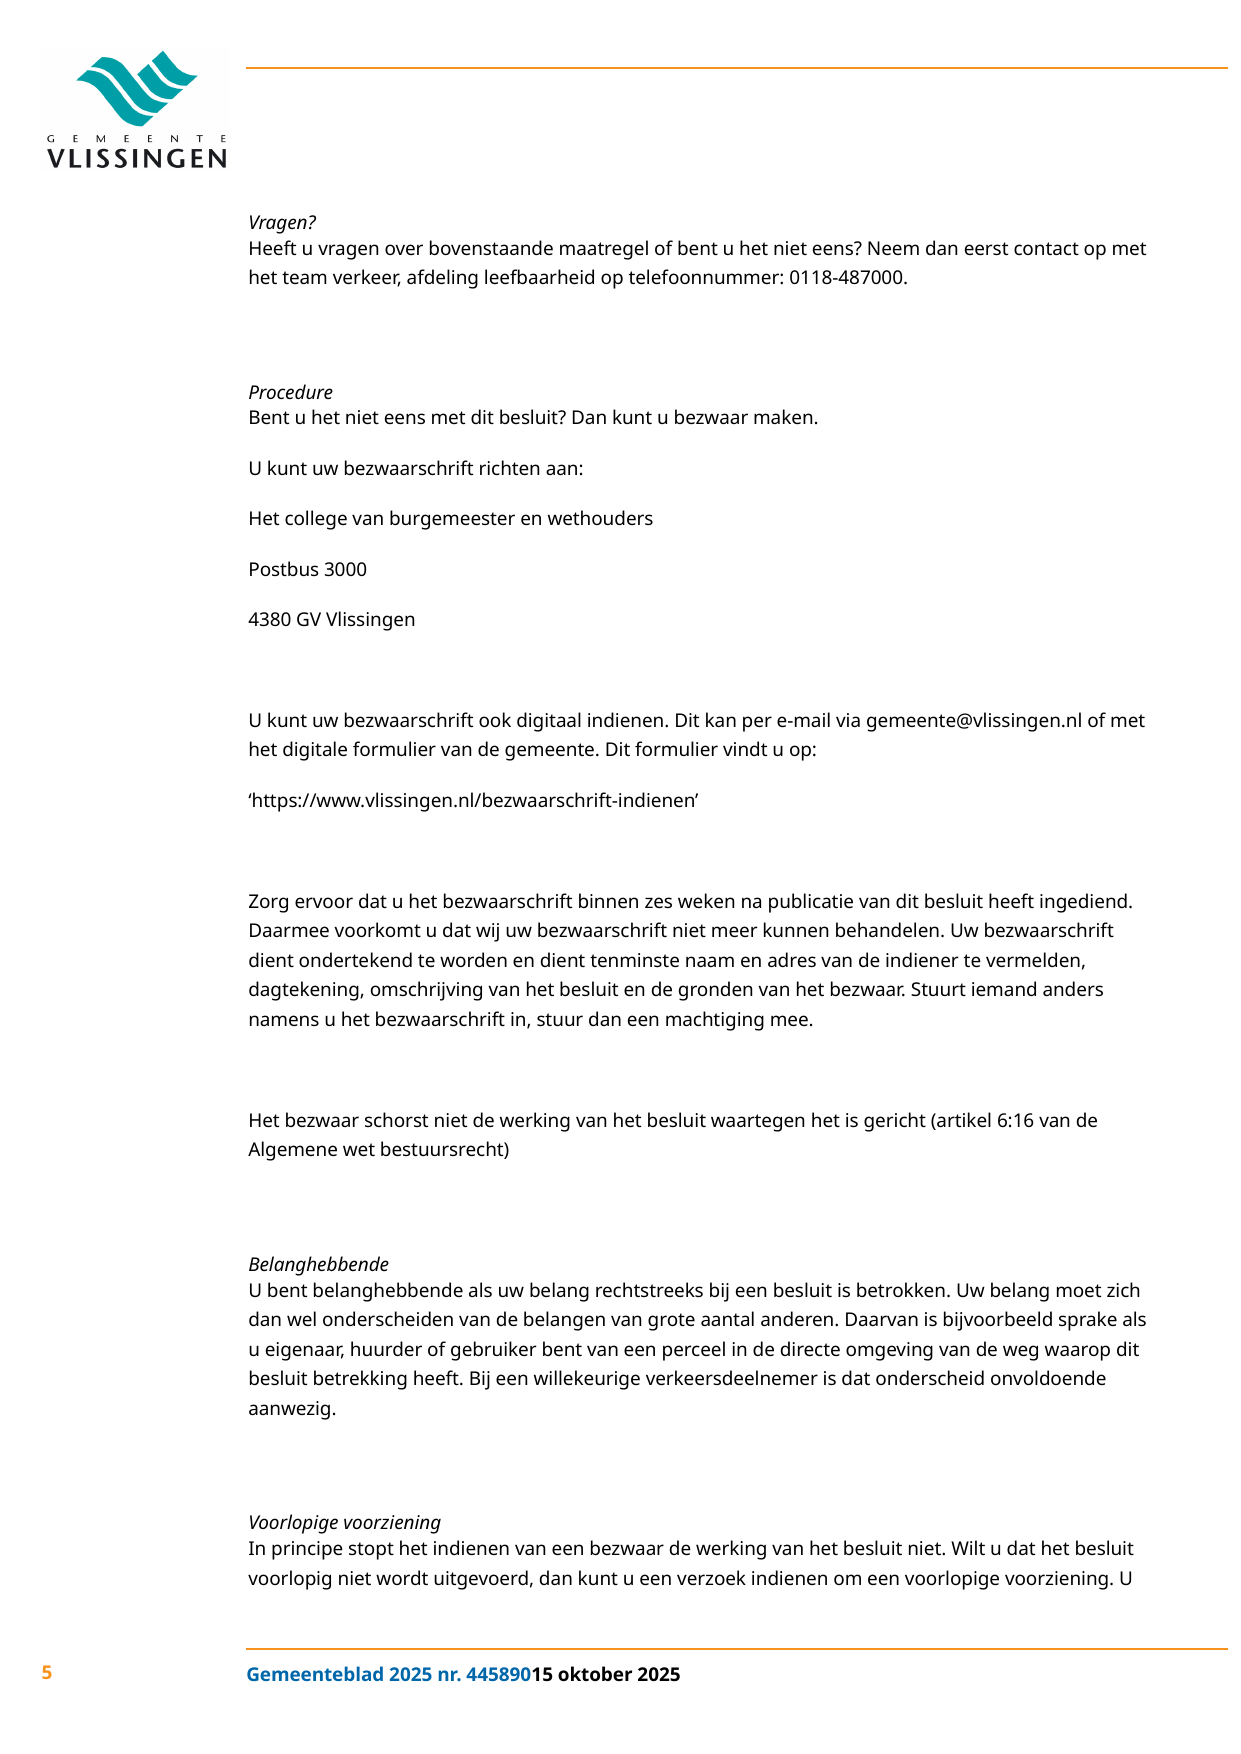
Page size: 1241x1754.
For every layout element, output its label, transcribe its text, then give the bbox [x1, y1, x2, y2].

text U bent belanghebbende als uw belang rechtstreeks bij een besluit is betrokken. Uw belang moet zich dan wel onderscheiden van de belangen van grote aantal anderen. Daarvan is bijvoorbeeld sprake als u eigenaar, huurder of gebruiker bent van een perceel in de directe omgeving van de weg waarop dit besluit betrekking heeft. Bij een willekeurige verkeersdeelnemer is dat onderscheid onvoldoende aanwezig. [248, 1277, 1152, 1421]
text U kunt uw bezwaarschrift ook digitaal indienen. Dit kan per e-mail via gemeente@vlissingen.nl of met het digitale formulier van de gemeente. Dit formulier vindt u op: [248, 707, 1152, 762]
text Bent u het niet eens met dit besluit? Dan kunt u bezwaar maken. [248, 404, 1152, 430]
text In principe stopt het indienen van een bezwaar de werking van het besluit niet. Wilt u dat het besluit voorlopig niet wordt uitgevoerd, dan kunt u een verzoek indienen om een voorlopige voorziening. U [248, 1535, 1152, 1591]
text 4380 GV Vlissingen [248, 606, 1152, 632]
text Het bezwaar schorst niet de werking van het besluit waartegen het is gericht (artikel 6:16 van de Algemene wet bestuursrecht) [248, 1107, 1152, 1162]
text Procedure [248, 379, 1152, 404]
picture [41, 47, 231, 172]
text Heeft u vragen over bovenstaande maatregel of bent u het niet eens? Neem dan eerst contact op met het team verkeer, afdeling leefbaarheid op telefoonnummer: 0118-487000. [248, 235, 1152, 290]
text Postbus 3000 [248, 556, 1152, 582]
text U kunt uw bezwaarschrift richten aan: [248, 455, 1152, 481]
text Vragen? [248, 209, 1152, 235]
text ‘https://www.vlissingen.nl/bezwaarschrift-indienen’ [248, 787, 1152, 813]
text Voorlopige voorziening [248, 1509, 1152, 1535]
text Zorg ervoor dat u het bezwaarschrift binnen zes weken na publicatie van dit besluit heeft ingediend. Daarmee voorkomt u dat wij uw bezwaarschrift niet meer kunnen behandelen. Uw bezwaarschrift dient ondertekend te worden en dient tenminste naam en adres van de indiener te vermelden, dagtekening, omschrijving van het besluit en de gronden van het bezwaar. Stuurt iemand anders namens u het bezwaarschrift in, stuur dan een machtiging mee. [248, 888, 1152, 1032]
text Belanghebbende [248, 1251, 1152, 1277]
text Het college van burgemeester en wethouders [248, 505, 1152, 531]
